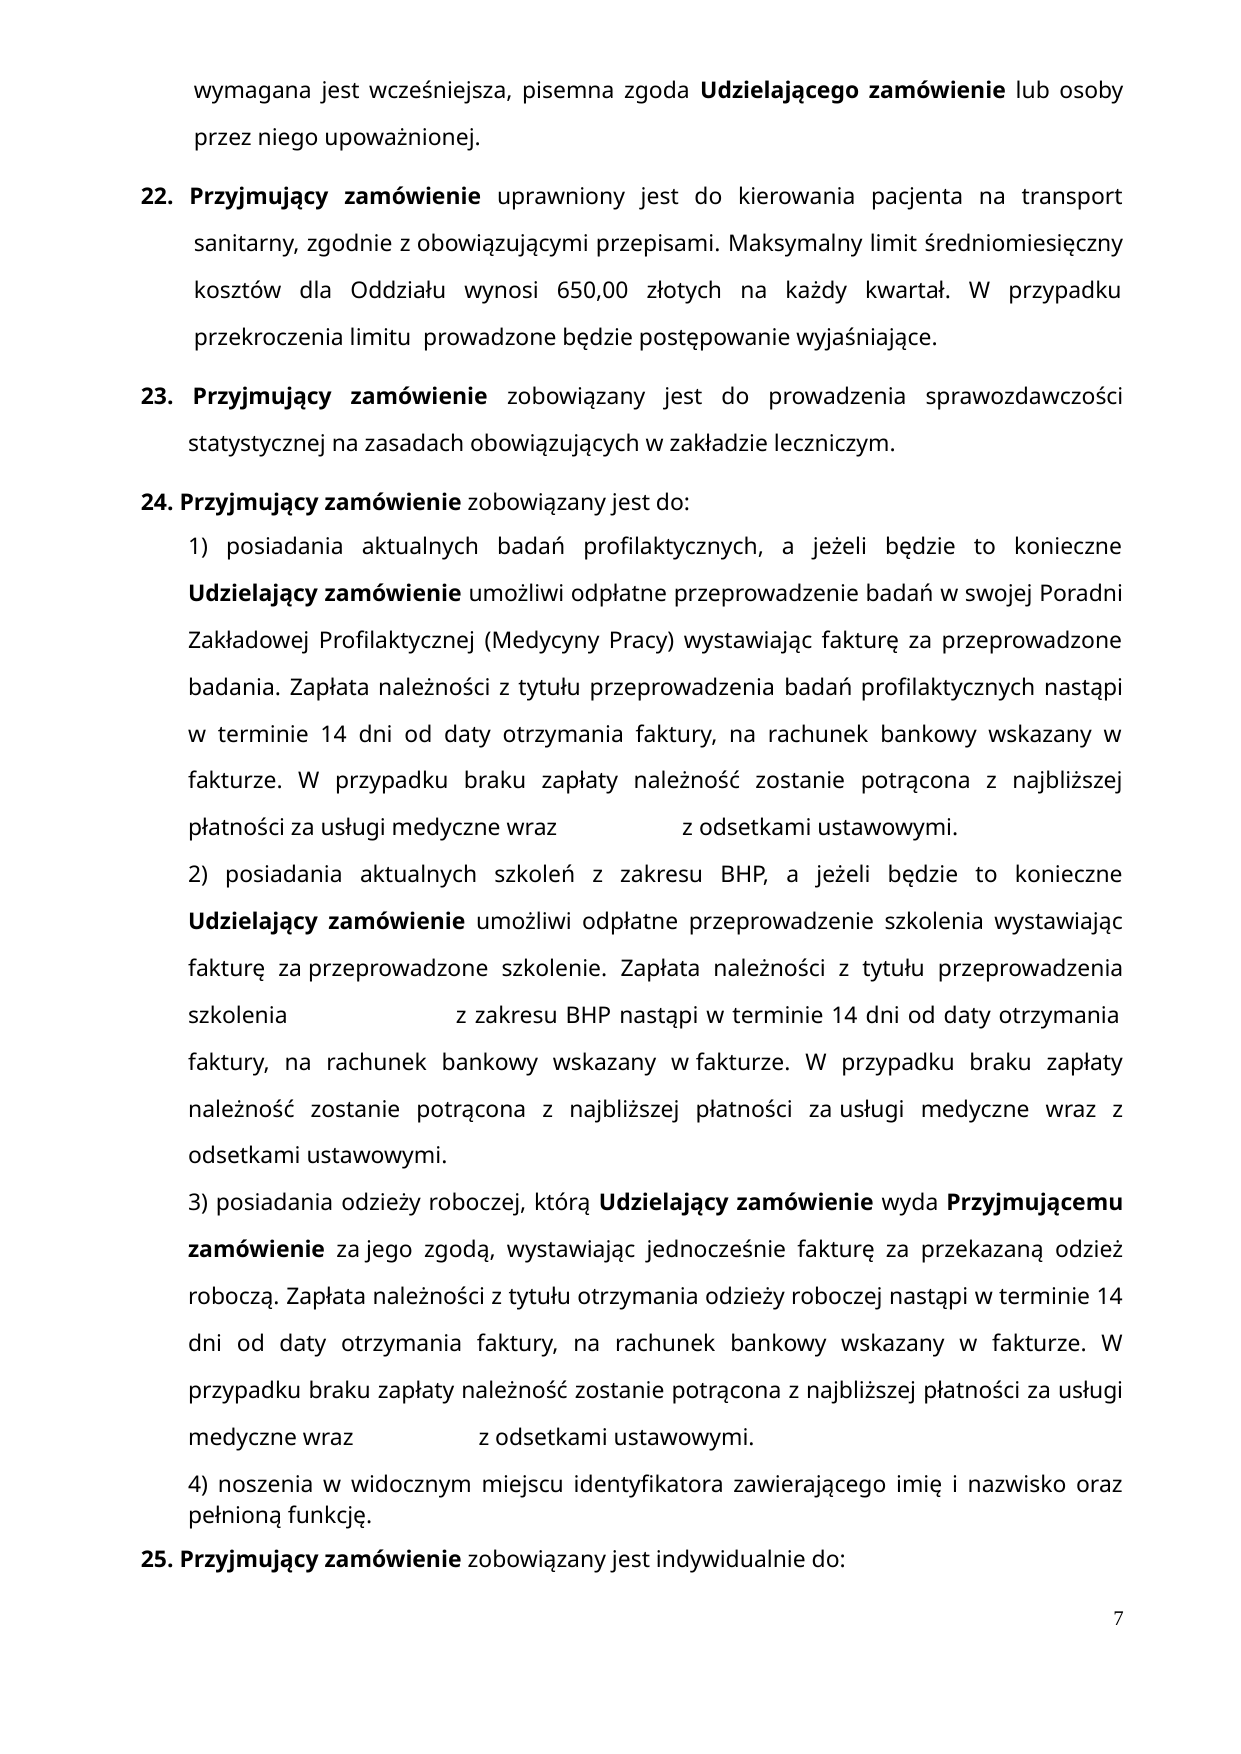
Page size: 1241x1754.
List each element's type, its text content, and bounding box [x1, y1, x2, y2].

text 25. Przyjmujący zamówienie zobowiązany jest indywidualnie do: [141, 1542, 1123, 1574]
text wymagana jest wcześniejsza, pisemna zgoda Udzielającego zamówienie lub osoby przez niego upoważnionej. [141, 74, 1123, 152]
text 1) posiadania aktualnych badań profilaktycznych, a jeżeli będzie to konieczne Udzielający zamówienie umożliwi odpłatne przeprowadzenie badań w swojej Poradni Zakładowej Profilaktycznej (Medycyny Pracy) wystawiając fakturę za przeprowadzone badania. Zapłata należności z tytułu przeprowadzenia badań profilaktycznych nastąpi w terminie 14 dni od daty otrzymania faktury, na rachunek bankowy wskazany w fakturze. W przypadku braku zapłaty należność zostanie potrącona z najbliższej płatności za usługi medyczne wraz z odsetkami ustawowymi. [188, 530, 1123, 842]
text 23. Przyjmujący zamówienie zobowiązany jest do prowadzenia sprawozdawczości statystycznej na zasadach obowiązujących w zakładzie leczniczym. [141, 380, 1123, 458]
text 4) noszenia w widocznym miejscu identyfikatora zawierającego imię i nazwisko oraz pełnioną funkcję. [188, 1467, 1123, 1530]
text 24. Przyjmujący zamówienie zobowiązany jest do: [141, 486, 1123, 517]
text 22. Przyjmujący zamówienie uprawniony jest do kierowania pacjenta na transport sanitarny, zgodnie z obowiązującymi przepisami. Maksymalny limit średniomiesięczny kosztów dla Oddziału wynosi 650,00 złotych na każdy kwartał. W przypadku przekroczenia limitu prowadzone będzie postępowanie wyjaśniające. [141, 180, 1123, 352]
text 2) posiadania aktualnych szkoleń z zakresu BHP, a jeżeli będzie to konieczne Udzielający zamówienie umożliwi odpłatne przeprowadzenie szkolenia wystawiając fakturę za przeprowadzone szkolenie. Zapłata należności z tytułu przeprowadzenia szkolenia z zakresu BHP nastąpi w terminie 14 dni od daty otrzymania faktury, na rachunek bankowy wskazany w fakturze. W przypadku braku zapłaty należność zostanie potrącona z najbliższej płatności za usługi medyczne wraz z odsetkami ustawowymi. [188, 858, 1123, 1171]
text 3) posiadania odzieży roboczej, którą Udzielający zamówienie wyda Przyjmującemu zamówienie za jego zgodą, wystawiając jednocześnie fakturę za przekazaną odzież roboczą. Zapłata należności z tytułu otrzymania odzieży roboczej nastąpi w terminie 14 dni od daty otrzymania faktury, na rachunek bankowy wskazany w fakturze. W przypadku braku zapłaty należność zostanie potrącona z najbliższej płatności za usługi medyczne wraz z odsetkami ustawowymi. [188, 1186, 1123, 1452]
